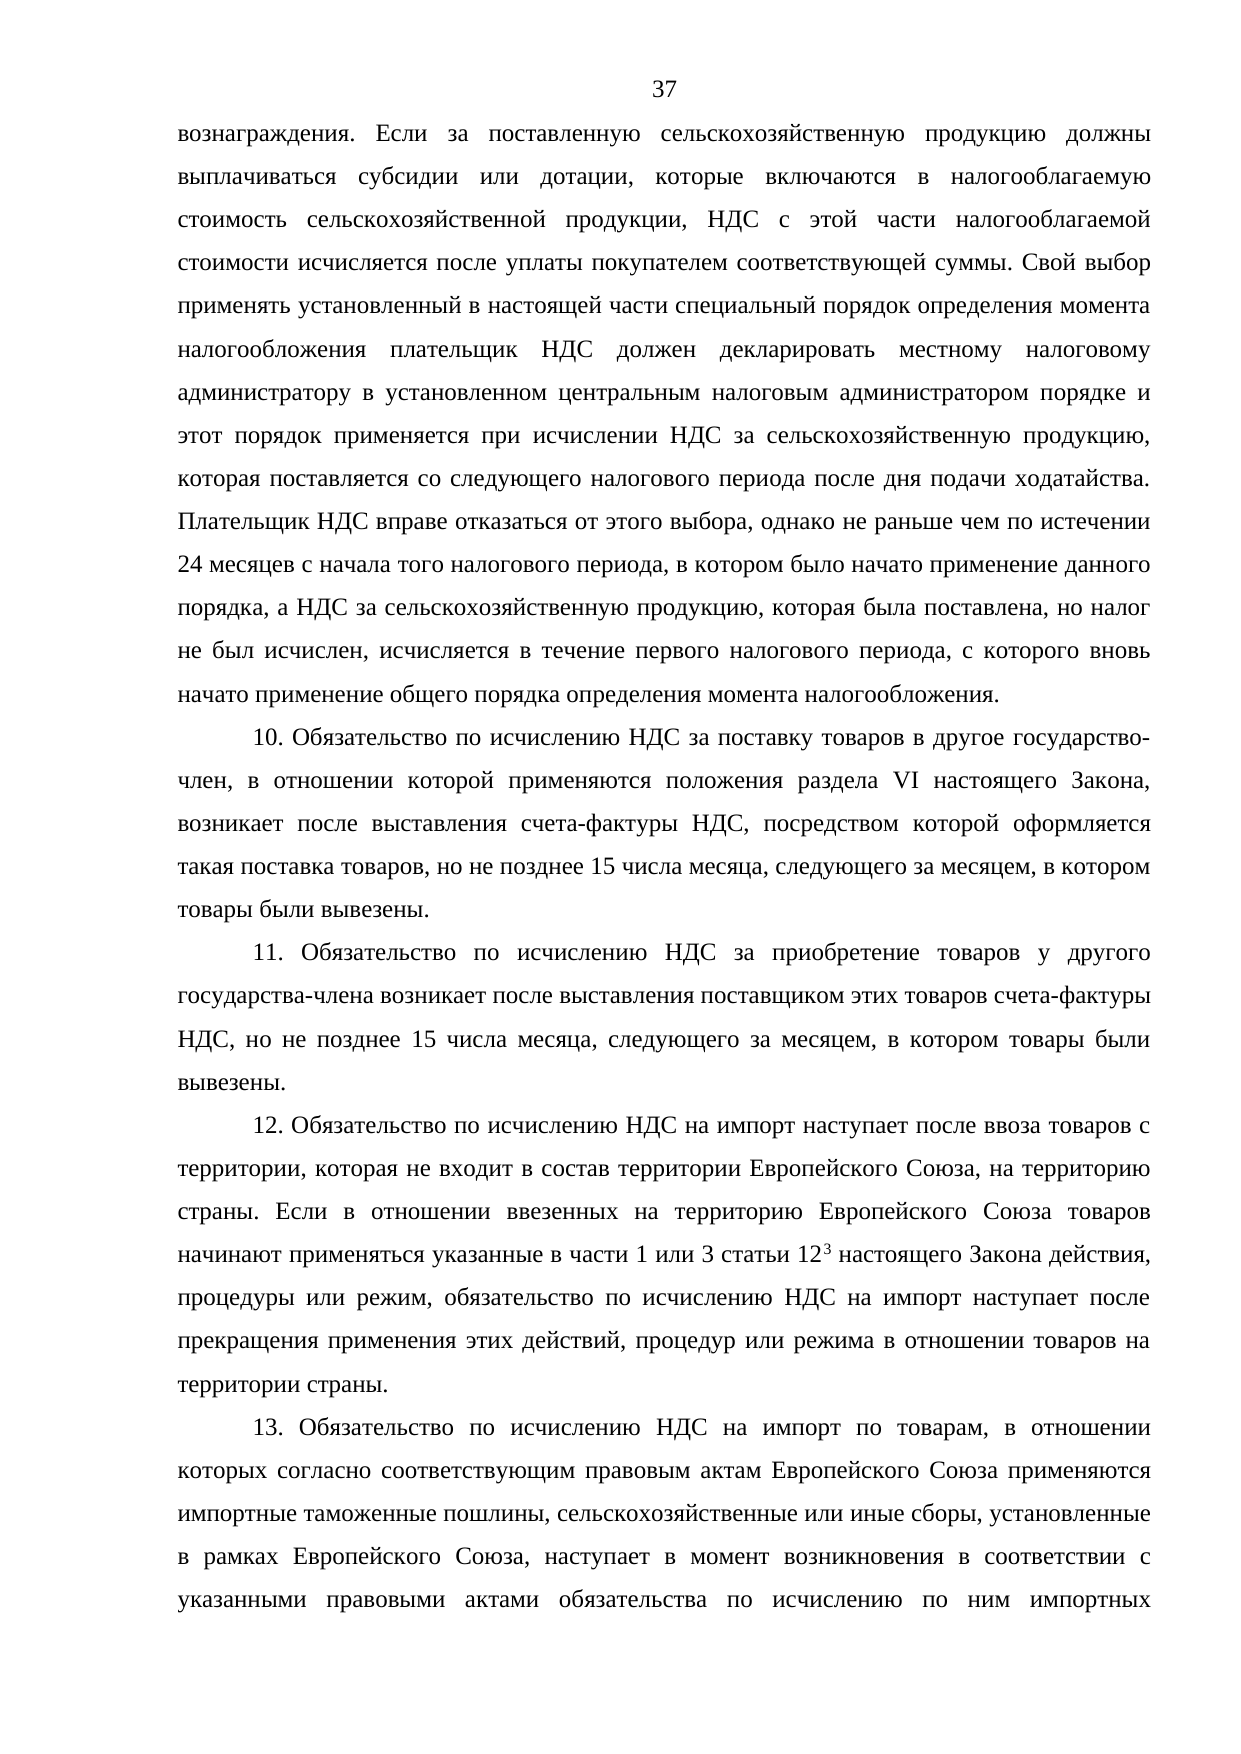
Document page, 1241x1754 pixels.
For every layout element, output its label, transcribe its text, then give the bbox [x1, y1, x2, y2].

text 11. Обязательство по исчислению НДС за приобретение товаров у другого государства-члена возникает после выставления поставщиком этих товаров счета-фактуры НДС, но не позднее 15 числа месяца, следующего за месяцем, в котором товары были вывезены. [177, 937, 1152, 1096]
text вознаграждения. Если за поставленную сельскохозяйственную продукцию должны выплачиваться субсидии или дотации, которые включаются в налогооблагаемую стоимость сельскохозяйственной продукции, НДС с этой части налогооблагаемой стоимости исчисляется после уплаты покупателем соответствующей суммы. Свой выбор применять установленный в настоящей части специальный порядок определения момента налогообложения плательщик НДС должен декларировать местному налоговому администратору в установленном центральным налоговым администратором порядке и этот порядок применяется при исчислении НДС за сельскохозяйственную продукцию, которая поставляется со следующего налогового периода после дня подачи ходатайства. Плательщик НДС вправе отказаться от этого выбора, однако не раньше чем по истечении 24 месяцев с начала того налогового периода, в котором было начато применение данного порядка, а НДС за сельскохозяйственную продукцию, которая была поставлена, но налог не был исчислен, исчисляется в течение первого налогового периода, с которого вновь начато применение общего порядка определения момента налогообложения. [177, 118, 1152, 707]
text 12. Обязательство по исчислению НДС на импорт наступает после ввоза товаров с территории, которая не входит в состав территории Европейского Союза, на территорию страны. Если в отношении ввезенных на территорию Европейского Союза товаров начинают применяться указанные в части 1 или 3 статьи 123 настоящего Закона действия, процедуры или режим, обязательство по исчислению НДС на импорт наступает после прекращения применения этих действий, процедур или режима в отношении товаров на территории страны. [177, 1110, 1152, 1397]
text 10. Обязательство по исчислению НДС за поставку товаров в другое государство-член, в отношении которой применяются положения раздела VI настоящего Закона, возникает после выставления счета-фактуры НДС, посредством которой оформляется такая поставка товаров, но не позднее 15 числа месяца, следующего за месяцем, в котором товары были вывезены. [177, 722, 1152, 923]
text 13. Обязательство по исчислению НДС на импорт по товарам, в отношении которых согласно соответствующим правовым актам Европейского Союза применяются импортные таможенные пошлины, сельскохозяйственные или иные сборы, установленные в рамках Европейского Союза, наступает в момент возникновения в соответствии с указанными правовыми актами обязательства по исчислению по ним импортных [177, 1412, 1152, 1613]
